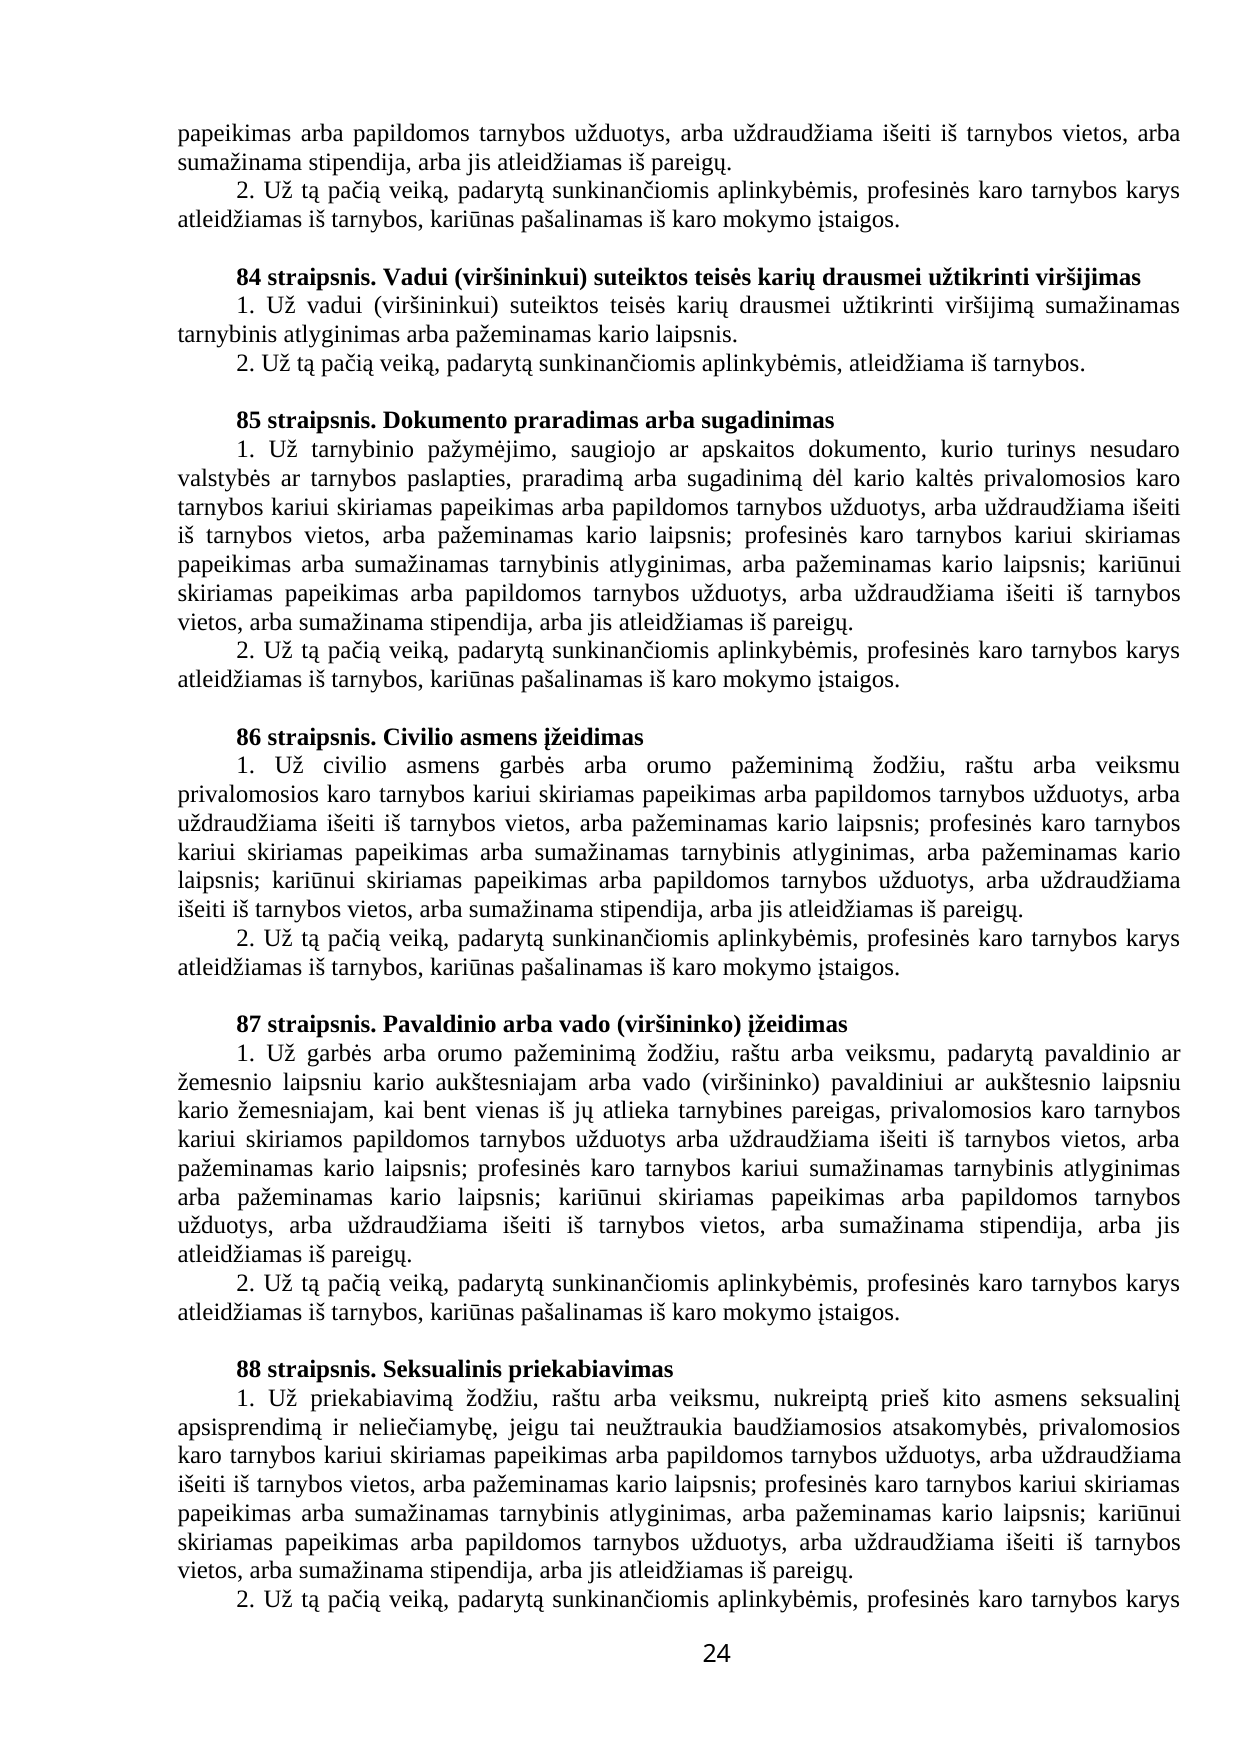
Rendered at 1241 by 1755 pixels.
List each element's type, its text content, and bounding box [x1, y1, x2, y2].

text 2. Už tą pačią veiką, padarytą sunkinančiomis aplinkybėmis, profesinės karo tarnybos karys atleidžiamas iš tarnybos, kariūnas pašalinamas iš karo mokymo įstaigos. [177, 923, 1181, 981]
text 85 straipsnis. Dokumento praradimas arba sugadinimas [177, 406, 1181, 434]
text 2. Už tą pačią veiką, padarytą sunkinančiomis aplinkybėmis, atleidžiama iš tarnybos. [177, 348, 1181, 377]
text 1. Už civilio asmens garbės arba orumo pažeminimą žodžiu, raštu arba veiksmu privalomosios karo tarnybos kariui skiriamas papeikimas arba papildomos tarnybos užduotys, arba uždraudžiama išeiti iš tarnybos vietos, arba pažeminamas kario laipsnis; profesinės karo tarnybos kariui skiriamas papeikimas arba sumažinamas tarnybinis atlyginimas, arba pažeminamas kario laipsnis; kariūnui skiriamas papeikimas arba papildomos tarnybos užduotys, arba uždraudžiama išeiti iš tarnybos vietos, arba sumažinama stipendija, arba jis atleidžiamas iš pareigų. [177, 751, 1181, 923]
text 86 straipsnis. Civilio asmens įžeidimas [177, 722, 1181, 751]
text 87 straipsnis. Pavaldinio arba vado (viršininko) įžeidimas [177, 1009, 1181, 1038]
text 88 straipsnis. Seksualinis priekabiavimas [177, 1354, 1181, 1383]
text 1. Už tarnybinio pažymėjimo, saugiojo ar apskaitos dokumento, kurio turinys nesudaro valstybės ar tarnybos paslapties, praradimą arba sugadinimą dėl kario kaltės privalomosios karo tarnybos kariui skiriamas papeikimas arba papildomos tarnybos užduotys, arba uždraudžiama išeiti iš tarnybos vietos, arba pažeminamas kario laipsnis; profesinės karo tarnybos kariui skiriamas papeikimas arba sumažinamas tarnybinis atlyginimas, arba pažeminamas kario laipsnis; kariūnui skiriamas papeikimas arba papildomos tarnybos užduotys, arba uždraudžiama išeiti iš tarnybos vietos, arba sumažinama stipendija, arba jis atleidžiamas iš pareigų. [177, 434, 1181, 636]
text 2. Už tą pačią veiką, padarytą sunkinančiomis aplinkybėmis, profesinės karo tarnybos karys atleidžiamas iš tarnybos, kariūnas pašalinamas iš karo mokymo įstaigos. [177, 636, 1181, 693]
text papeikimas arba papildomos tarnybos užduotys, arba uždraudžiama išeiti iš tarnybos vietos, arba sumažinama stipendija, arba jis atleidžiamas iš pareigų. [177, 118, 1181, 176]
text 2. Už tą pačią veiką, padarytą sunkinančiomis aplinkybėmis, profesinės karo tarnybos karys atleidžiamas iš tarnybos, kariūnas pašalinamas iš karo mokymo įstaigos. [177, 176, 1181, 233]
text 84 straipsnis. Vadui (viršininkui) suteiktos teisės karių drausmei užtikrinti viršijimas [236, 262, 1181, 291]
text 1. Už priekabiavimą žodžiu, raštu arba veiksmu, nukreiptą prieš kito asmens seksualinį apsisprendimą ir neliečiamybę, jeigu tai neužtraukia baudžiamosios atsakomybės, privalomosios karo tarnybos kariui skiriamas papeikimas arba papildomos tarnybos užduotys, arba uždraudžiama išeiti iš tarnybos vietos, arba pažeminamas kario laipsnis; profesinės karo tarnybos kariui skiriamas papeikimas arba sumažinamas tarnybinis atlyginimas, arba pažeminamas kario laipsnis; kariūnui skiriamas papeikimas arba papildomos tarnybos užduotys, arba uždraudžiama išeiti iš tarnybos vietos, arba sumažinama stipendija, arba jis atleidžiamas iš pareigų. [177, 1383, 1181, 1584]
text 2. Už tą pačią veiką, padarytą sunkinančiomis aplinkybėmis, profesinės karo tarnybos karys atleidžiamas iš tarnybos, kariūnas pašalinamas iš karo mokymo įstaigos. [177, 1268, 1181, 1326]
text 1. Už garbės arba orumo pažeminimą žodžiu, raštu arba veiksmu, padarytą pavaldinio ar žemesnio laipsniu kario aukštesniajam arba vado (viršininko) pavaldiniui ar aukštesnio laipsniu kario žemesniajam, kai bent vienas iš jų atlieka tarnybines pareigas, privalomosios karo tarnybos kariui skiriamos papildomos tarnybos užduotys arba uždraudžiama išeiti iš tarnybos vietos, arba pažeminamas kario laipsnis; profesinės karo tarnybos kariui sumažinamas tarnybinis atlyginimas arba pažeminamas kario laipsnis; kariūnui skiriamas papeikimas arba papildomos tarnybos užduotys, arba uždraudžiama išeiti iš tarnybos vietos, arba sumažinama stipendija, arba jis atleidžiamas iš pareigų. [177, 1038, 1181, 1268]
text 2. Už tą pačią veiką, padarytą sunkinančiomis aplinkybėmis, profesinės karo tarnybos karys [177, 1584, 1181, 1613]
text 1. Už vadui (viršininkui) suteiktos teisės karių drausmei užtikrinti viršijimą sumažinamas tarnybinis atlyginimas arba pažeminamas kario laipsnis. [177, 291, 1181, 348]
